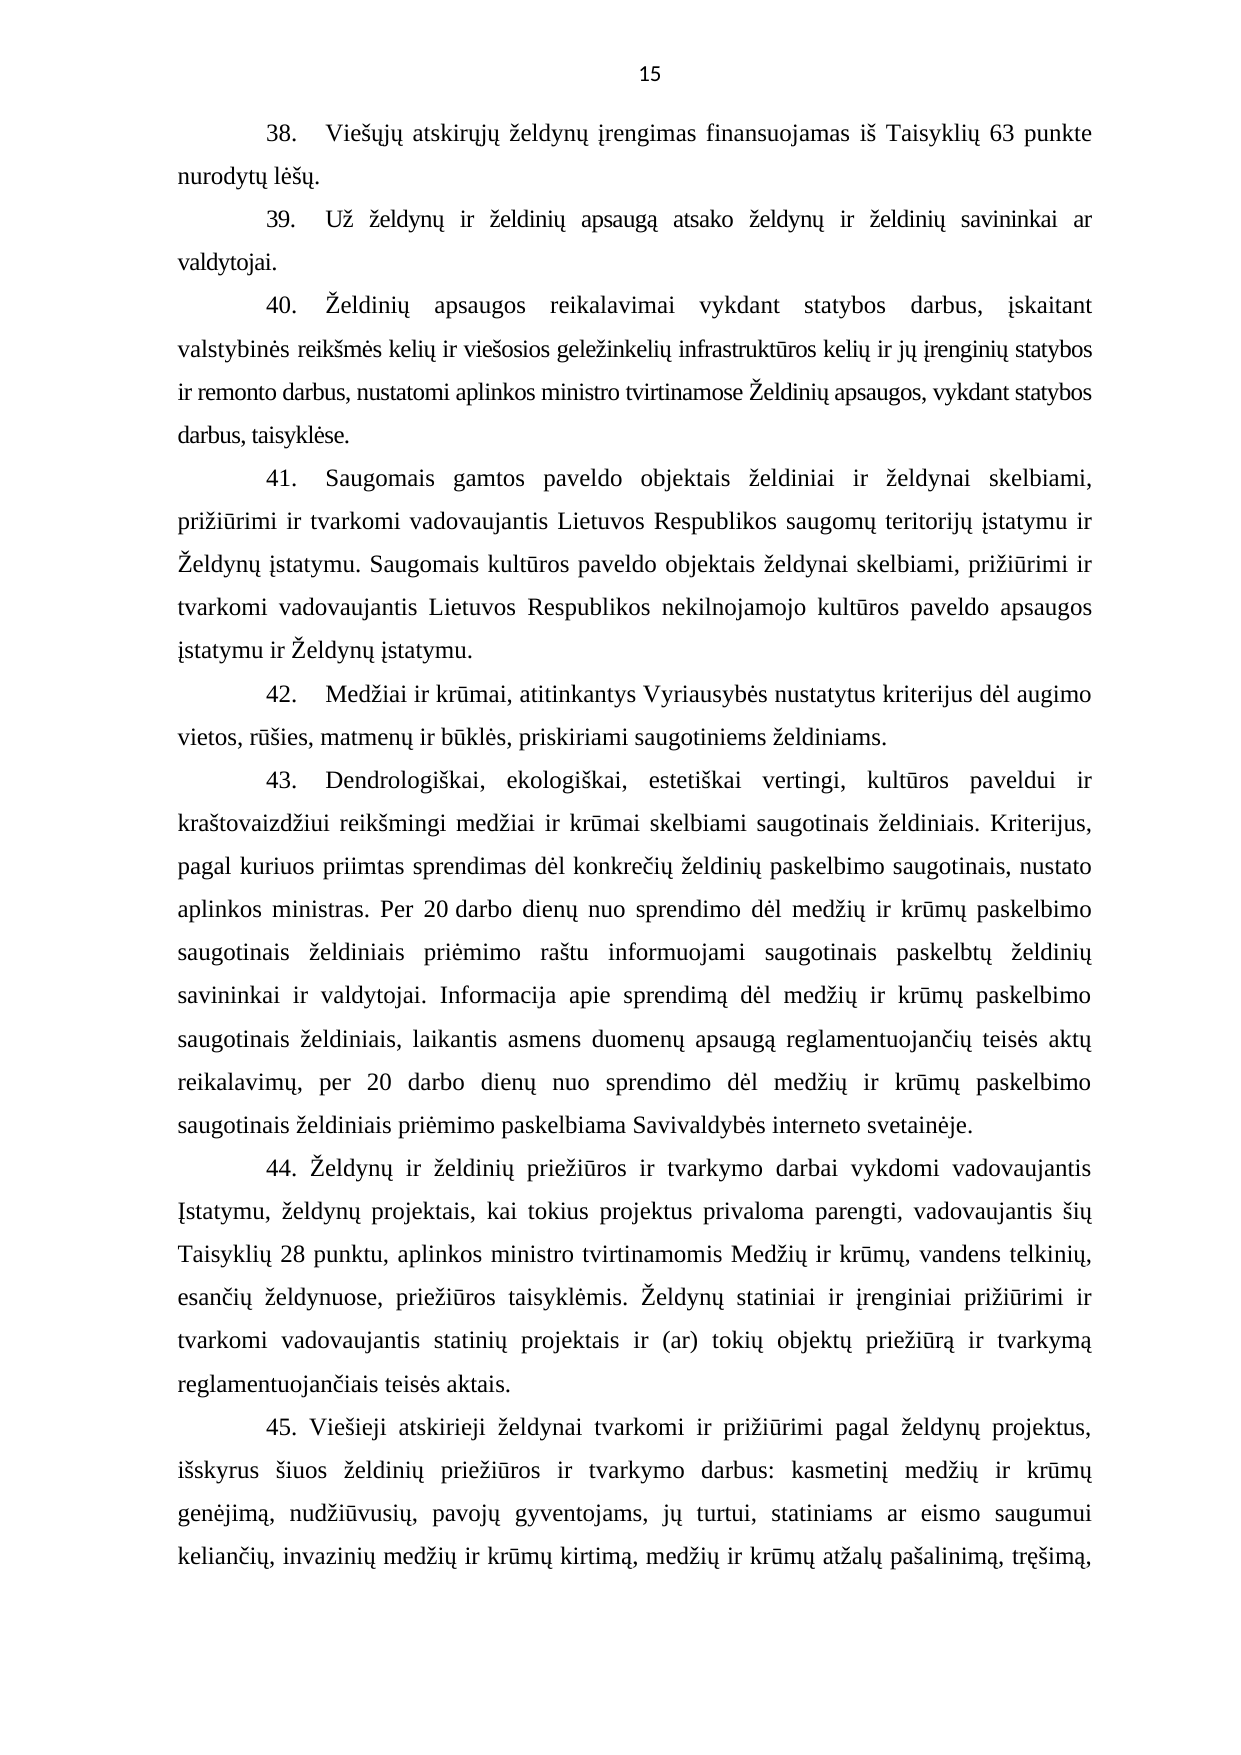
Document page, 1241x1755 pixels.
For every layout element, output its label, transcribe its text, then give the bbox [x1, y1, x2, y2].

text 39. Už želdynų ir želdinių apsaugą atsako želdynų ir želdinių savininkai ar valdytojai. [177, 204, 1093, 276]
text 41. Saugomais gamtos paveldo objektais želdiniai ir želdynai skelbiami, prižiūrimi ir tvarkomi vadovaujantis Lietuvos Respublikos saugomų teritorijų įstatymu ir Želdynų įstatymu. Saugomais kultūros paveldo objektais želdynai skelbiami, prižiūrimi ir tvarkomi vadovaujantis Lietuvos Respublikos nekilnojamojo kultūros paveldo apsaugos įstatymu ir Želdynų įstatymu. [177, 463, 1093, 664]
text 45. Viešieji atskirieji želdynai tvarkomi ir prižiūrimi pagal želdynų projektus, išskyrus šiuos želdinių priežiūros ir tvarkymo darbus: kasmetinį medžių ir krūmų genėjimą, nudžiūvusių, pavojų gyventojams, jų turtui, statiniams ar eismo saugumui keliančių, invazinių medžių ir krūmų kirtimą, medžių ir krūmų atžalų pašalinimą, tręšimą, [177, 1412, 1093, 1570]
text 38. Viešųjų atskirųjų želdynų įrengimas finansuojamas iš Taisyklių 63 punkte nurodytų lėšų. [177, 118, 1093, 190]
text 40. Želdinių apsaugos reikalavimai vykdant statybos darbus, įskaitant valstybinės reikšmės kelių ir viešosios geležinkelių infrastruktūros kelių ir jų įrenginių statybos ir remonto darbus, nustatomi aplinkos ministro tvirtinamose Želdinių apsaugos, vykdant statybos darbus, taisyklėse. [177, 291, 1093, 449]
text 43. Dendrologiškai, ekologiškai, estetiškai vertingi, kultūros paveldui ir kraštovaizdžiui reikšmingi medžiai ir krūmai skelbiami saugotinais želdiniais. Kriterijus, pagal kuriuos priimtas sprendimas dėl konkrečių želdinių paskelbimo saugotinais, nustato aplinkos ministras. Per 20 darbo dienų nuo sprendimo dėl medžių ir krūmų paskelbimo saugotinais želdiniais priėmimo raštu informuojami saugotinais paskelbtų želdinių savininkai ir valdytojai. Informacija apie sprendimą dėl medžių ir krūmų paskelbimo saugotinais želdiniais, laikantis asmens duomenų apsaugą reglamentuojančių teisės aktų reikalavimų, per 20 darbo dienų nuo sprendimo dėl medžių ir krūmų paskelbimo saugotinais želdiniais priėmimo paskelbiama Savivaldybės interneto svetainėje. [177, 765, 1093, 1139]
text 42. Medžiai ir krūmai, atitinkantys Vyriausybės nustatytus kriterijus dėl augimo vietos, rūšies, matmenų ir būklės, priskiriami saugotiniems želdiniams. [177, 679, 1093, 751]
text 44. Želdynų ir želdinių priežiūros ir tvarkymo darbai vykdomi vadovaujantis Įstatymu, želdynų projektais, kai tokius projektus privaloma parengti, vadovaujantis šių Taisyklių 28 punktu, aplinkos ministro tvirtinamomis Medžių ir krūmų, vandens telkinių, esančių želdynuose, priežiūros taisyklėmis. Želdynų statiniai ir įrenginiai prižiūrimi ir tvarkomi vadovaujantis statinių projektais ir (ar) tokių objektų priežiūrą ir tvarkymą reglamentuojančiais teisės aktais. [177, 1153, 1093, 1397]
